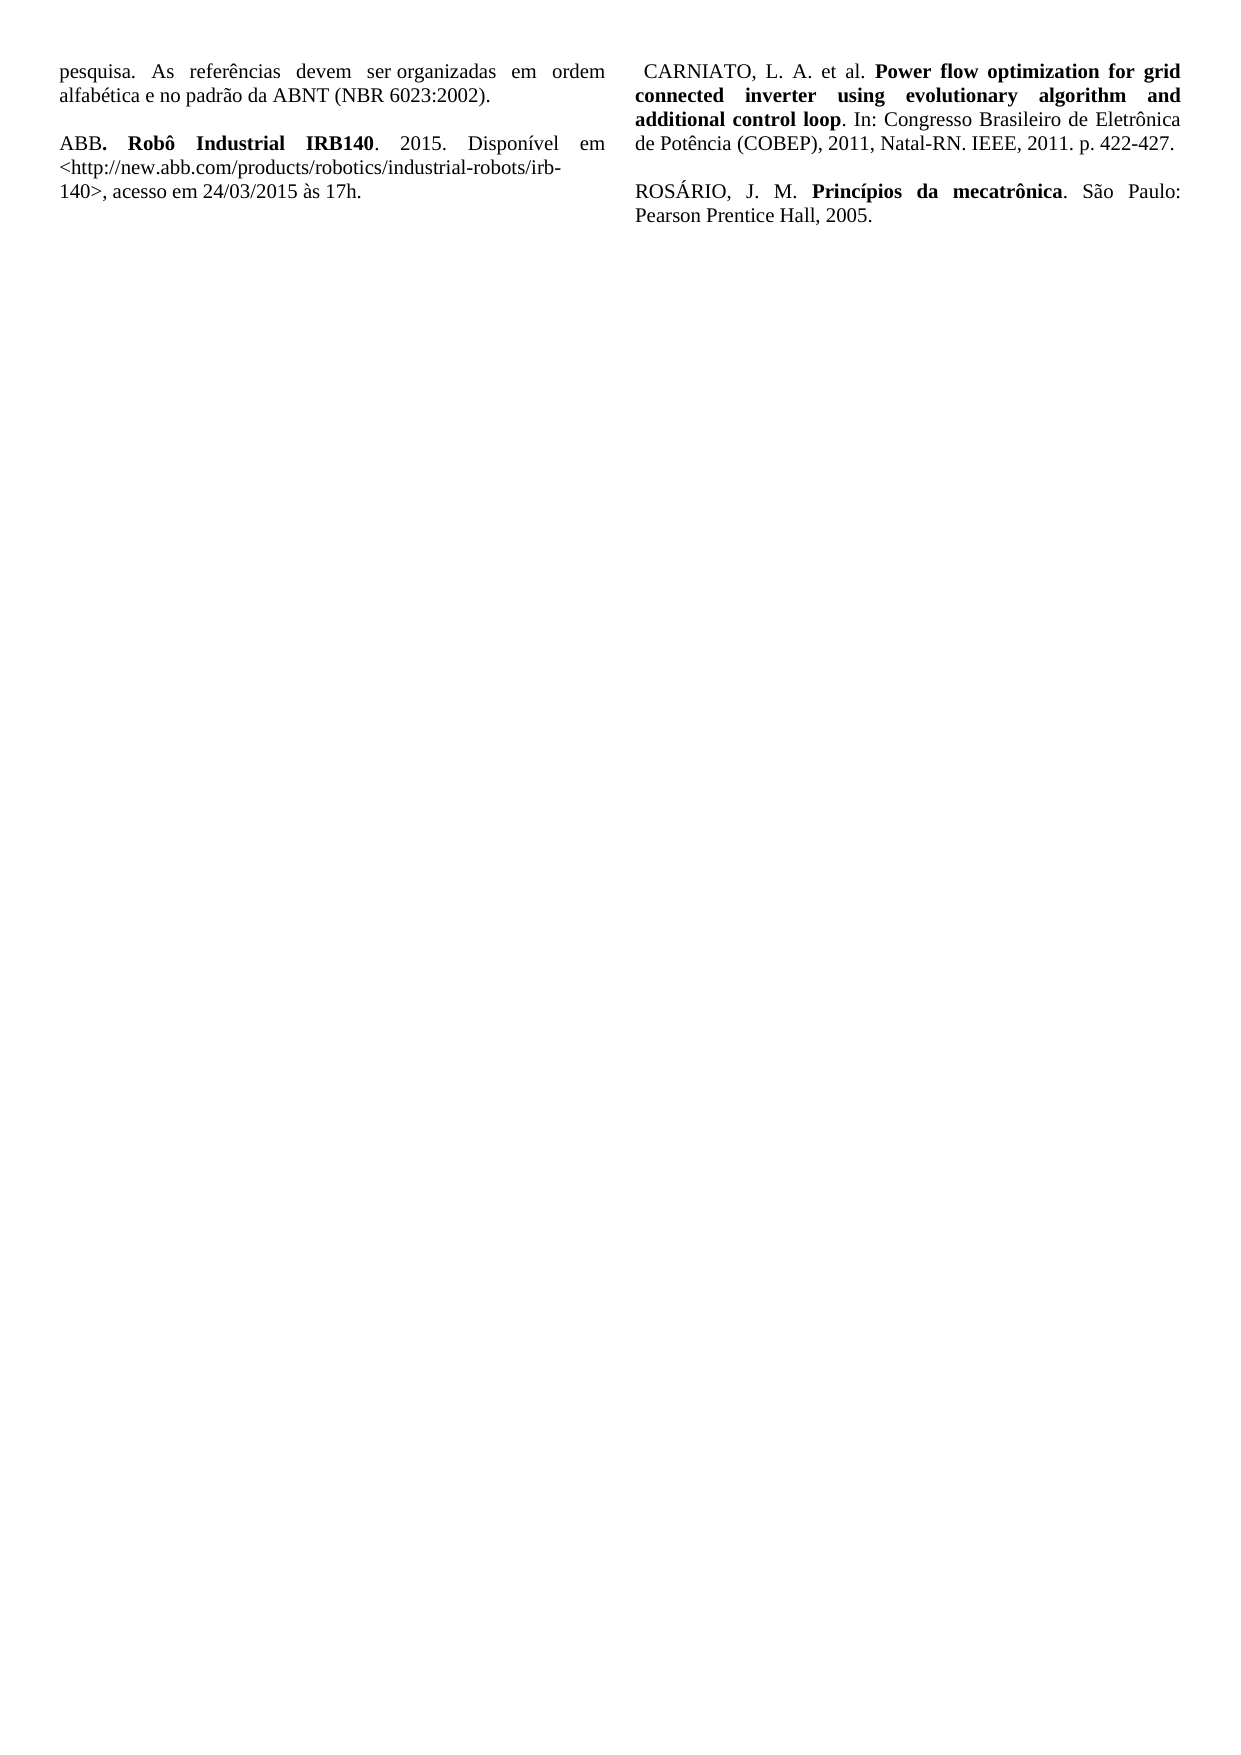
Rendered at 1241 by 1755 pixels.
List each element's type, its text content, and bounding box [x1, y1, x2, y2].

text ROSÁRIO, J. M. Princípios da mecatrônica. São Paulo: Pearson Prentice Hall, 2005. [635, 179, 1181, 227]
text ABB. Robô Industrial IRB140. 2015. Disponível em <http://new.abb.com/products/robotics/industrial-robots/irb-140>, acesso em 24/03/2015 às 17h. [59, 131, 605, 203]
text CARNIATO, L. A. et al. Power flow optimization for grid connected inverter using evolutionary algorithm and additional control loop. In: Congresso Brasileiro de Eletrônica de Potência (COBEP), 2011, Natal-RN. IEEE, 2011. p. 422-427. [635, 59, 1181, 155]
text pesquisa. As referências devem ser organizadas em ordem alfabética e no padrão da ABNT (NBR 6023:2002). [59, 59, 605, 107]
